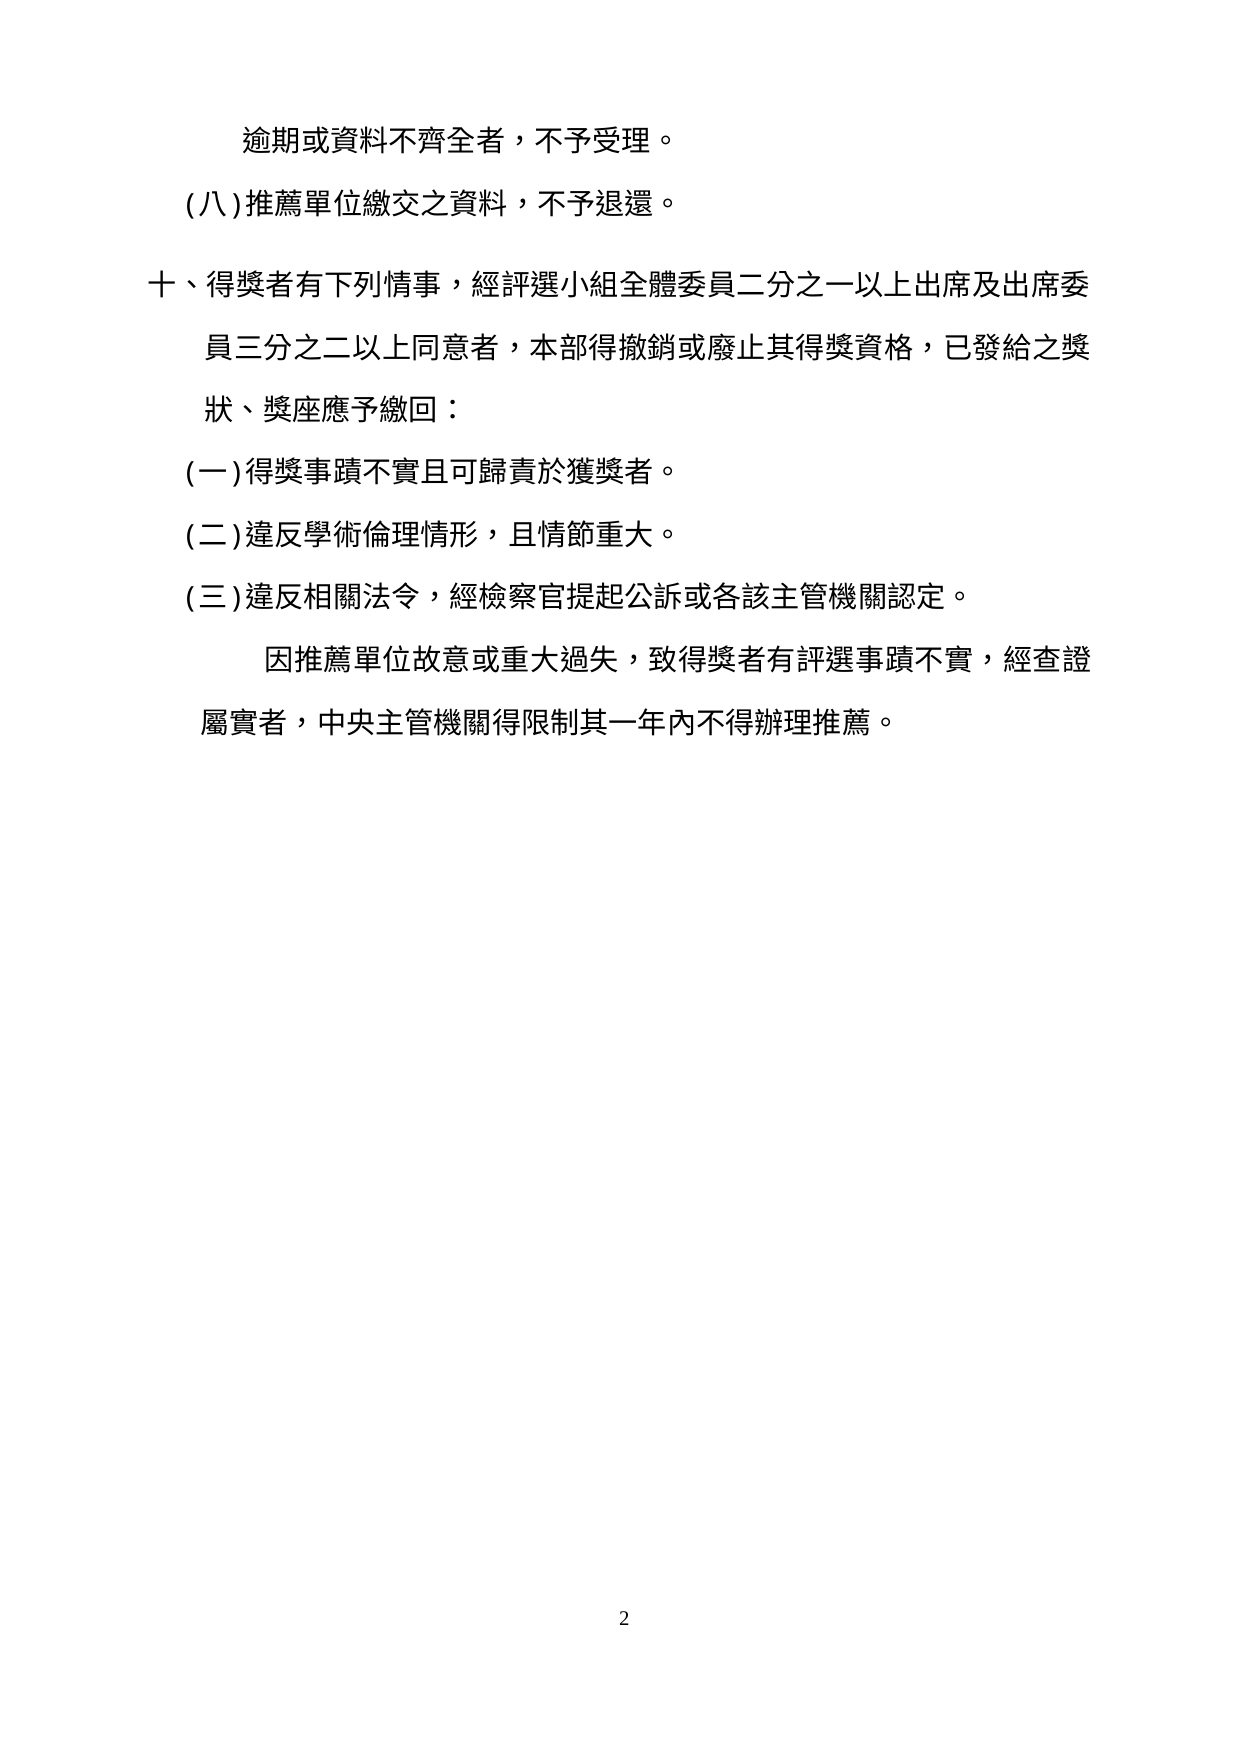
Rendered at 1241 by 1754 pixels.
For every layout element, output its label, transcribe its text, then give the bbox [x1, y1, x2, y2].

text (七)推薦單位應彙集推薦表（甲、乙、丙表）、簡介表（丁表）及檢附相關證明文件，於每年九月三十日前（以郵戳為憑）寄交承辦單位，逾期或資料不齊全者，不予受理。 [181, 97, 1092, 160]
text 因推薦單位故意或重大過失，致得獎者有評選事蹟不實，經查證屬實者，中央主管機關得限制其一年內不得辦理推薦。 [200, 616, 1092, 741]
text (三)違反相關法令，經檢察官提起公訴或各該主管機關認定。 [181, 554, 1092, 616]
text (八)推薦單位繳交之資料，不予退還。 [181, 160, 1092, 222]
text (一)得獎事蹟不實且可歸責於獲獎者。 [181, 429, 1092, 491]
text (二)違反學術倫理情形，且情節重大。 [181, 491, 1092, 554]
text 十、得獎者有下列情事，經評選小組全體委員二分之一以上出席及出席委員三分之二以上同意者，本部得撤銷或廢止其得獎資格，已發給之獎狀、獎座應予繳回： [148, 241, 1092, 429]
